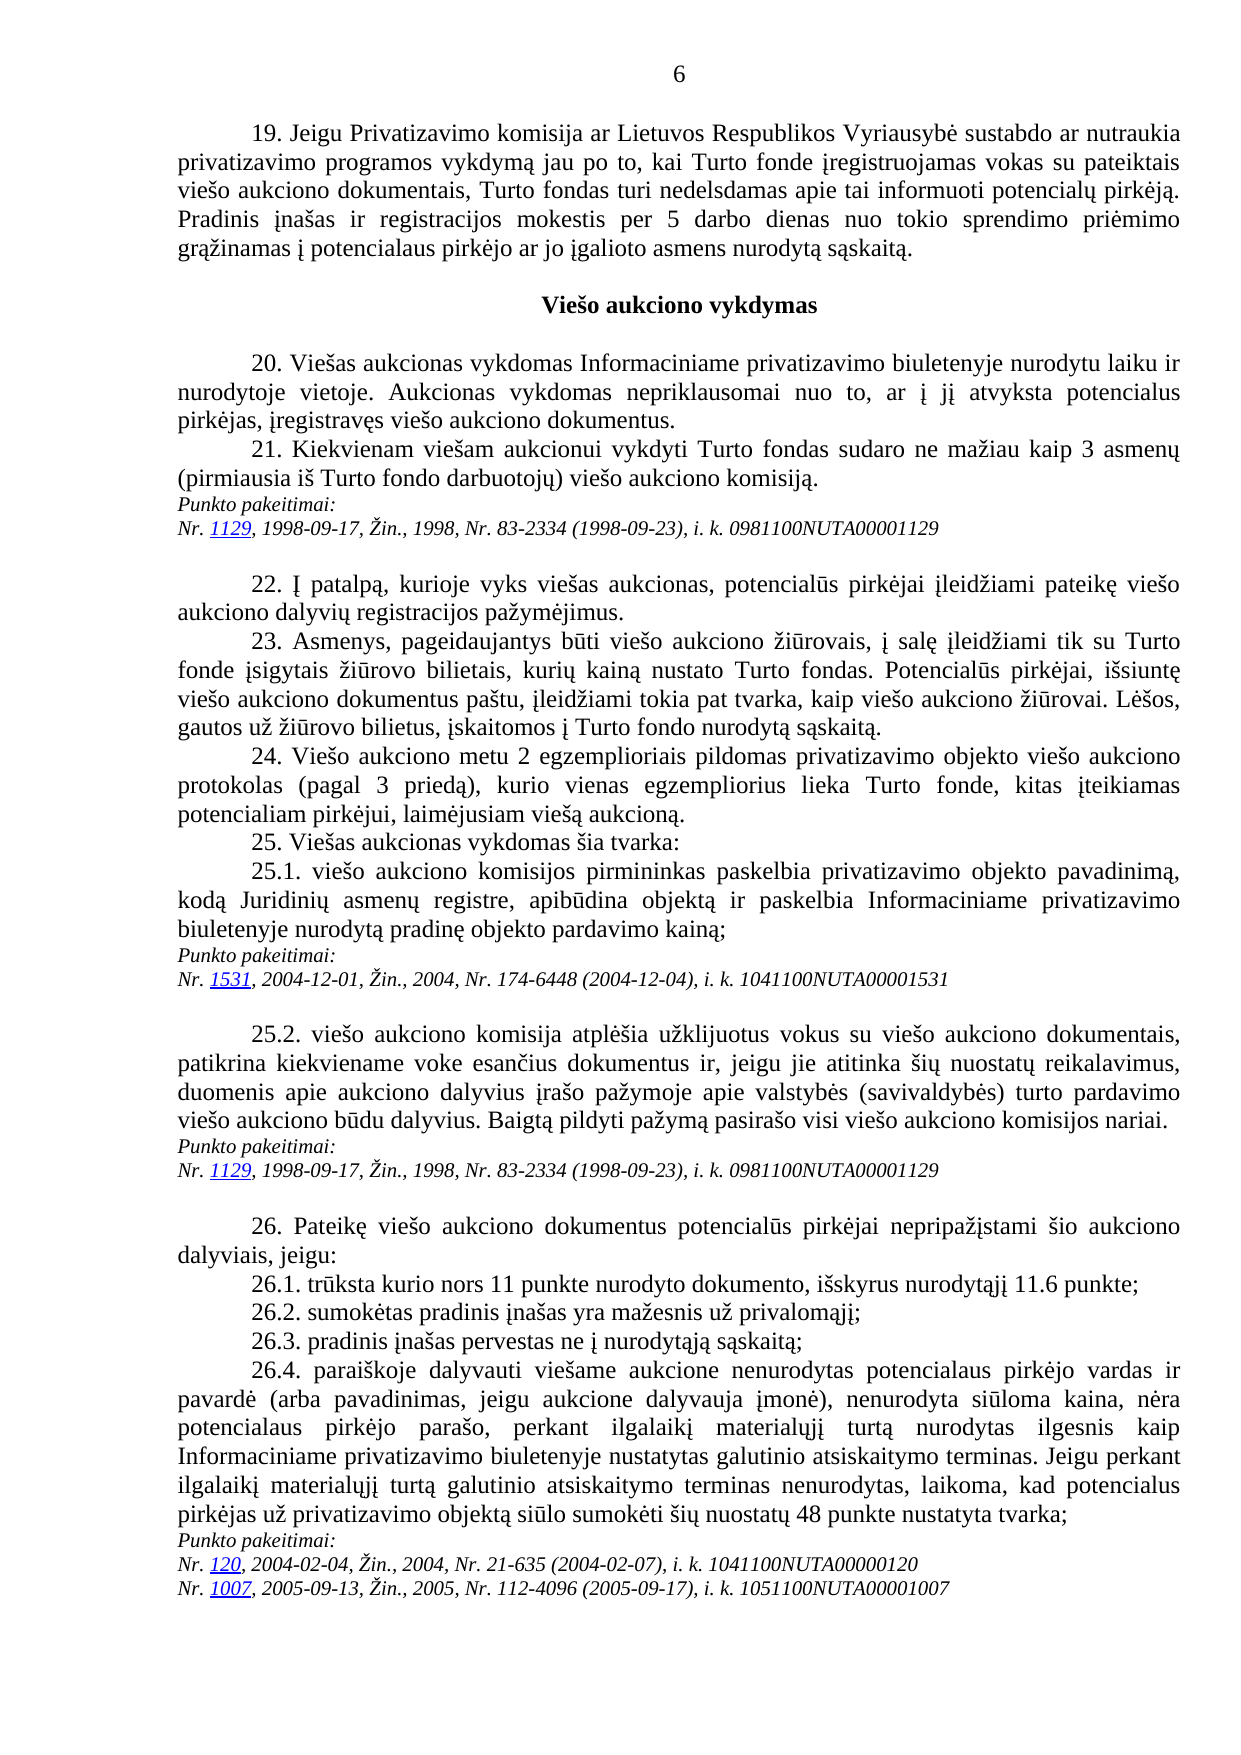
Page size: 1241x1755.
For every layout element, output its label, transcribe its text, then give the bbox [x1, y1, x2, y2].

text 25.2. viešo aukciono komisija atplėšia užklijuotus vokus su viešo aukciono dokumentais, patikrina kiekviename voke esančius dokumentus ir, jeigu jie atitinka šių nuostatų reikalavimus, duomenis apie aukciono dalyvius įrašo pažymoje apie valstybės (savivaldybės) turto pardavimo viešo aukciono būdu dalyvius. Baigtą pildyti pažymą pasirašo visi viešo aukciono komisijos nariai. [177, 1019, 1181, 1134]
text 21. Kiekvienam viešam aukcionui vykdyti Turto fondas sudaro ne mažiau kaip 3 asmenų (pirmiausia iš Turto fondo darbuotojų) viešo aukciono komisiją. [177, 434, 1181, 492]
text Nr. 1007, 2005-09-13, Žin., 2005, Nr. 112-4096 (2005-09-17), i. k. 1051100NUTA00001007 [177, 1576, 1181, 1600]
text Punkto pakeitimai: [177, 492, 1181, 516]
text 24. Viešo aukciono metu 2 egzemplioriais pildomas privatizavimo objekto viešo aukciono protokolas (pagal 3 priedą), kurio vienas egzempliorius lieka Turto fonde, kitas įteikiamas potencialiam pirkėjui, laimėjusiam viešą aukcioną. [177, 741, 1181, 827]
text 22. Į patalpą, kurioje vyks viešas aukcionas, potencialūs pirkėjai įleidžiami pateikę viešo aukciono dalyvių registracijos pažymėjimus. [177, 569, 1181, 626]
text 19. Jeigu Privatizavimo komisija ar Lietuvos Respublikos Vyriausybė sustabdo ar nutraukia privatizavimo programos vykdymą jau po to, kai Turto fonde įregistruojamas vokas su pateiktais viešo aukciono dokumentais, Turto fondas turi nedelsdamas apie tai informuoti potencialų pirkėją. Pradinis įnašas ir registracijos mokestis per 5 darbo dienas nuo tokio sprendimo priėmimo grąžinamas į potencialaus pirkėjo ar jo įgalioto asmens nurodytą sąskaitą. [177, 118, 1181, 262]
text 25. Viešas aukcionas vykdomas šia tvarka: [177, 827, 1181, 856]
text 23. Asmenys, pageidaujantys būti viešo aukciono žiūrovais, į salę įleidžiami tik su Turto fonde įsigytais žiūrovo bilietais, kurių kainą nustato Turto fondas. Potencialūs pirkėjai, išsiuntę viešo aukciono dokumentus paštu, įleidžiami tokia pat tvarka, kaip viešo aukciono žiūrovai. Lėšos, gautos už žiūrovo bilietus, įskaitomos į Turto fondo nurodytą sąskaitą. [177, 626, 1181, 741]
text 25.1. viešo aukciono komisijos pirmininkas paskelbia privatizavimo objekto pavadinimą, kodą Juridinių asmenų registre, apibūdina objektą ir paskelbia Informaciniame privatizavimo biuletenyje nurodytą pradinę objekto pardavimo kainą; [177, 856, 1181, 942]
text 26.4. paraiškoje dalyvauti viešame aukcione nenurodytas potencialaus pirkėjo vardas ir pavardė (arba pavadinimas, jeigu aukcione dalyvauja įmonė), nenurodyta siūloma kaina, nėra potencialaus pirkėjo parašo, perkant ilgalaikį materialųjį turtą nurodytas ilgesnis kaip Informaciniame privatizavimo biuletenyje nustatytas galutinio atsiskaitymo terminas. Jeigu perkant ilgalaikį materialųjį turtą galutinio atsiskaitymo terminas nenurodytas, laikoma, kad potencialus pirkėjas už privatizavimo objektą siūlo sumokėti šių nuostatų 48 punkte nustatyta tvarka; [177, 1355, 1181, 1527]
text 20. Viešas aukcionas vykdomas Informaciniame privatizavimo biuletenyje nurodytu laiku ir nurodytoje vietoje. Aukcionas vykdomas nepriklausomai nuo to, ar į jį atvyksta potencialus pirkėjas, įregistravęs viešo aukciono dokumentus. [177, 348, 1181, 434]
text 26.1. trūksta kurio nors 11 punkte nurodyto dokumento, išskyrus nurodytąjį 11.6 punkte; [177, 1269, 1181, 1297]
text 26.2. sumokėtas pradinis įnašas yra mažesnis už privalomąjį; [177, 1297, 1181, 1326]
text Punkto pakeitimai: [177, 1134, 1181, 1158]
text Nr. 120, 2004-02-04, Žin., 2004, Nr. 21-635 (2004-02-07), i. k. 1041100NUTA00000120 [177, 1552, 1181, 1576]
text Punkto pakeitimai: [177, 942, 1181, 967]
text 26. Pateikę viešo aukciono dokumentus potencialūs pirkėjai nepripažįstami šio aukciono dalyviais, jeigu: [177, 1211, 1181, 1269]
text Nr. 1531, 2004-12-01, Žin., 2004, Nr. 174-6448 (2004-12-04), i. k. 1041100NUTA00001531 [177, 967, 1181, 991]
text Punkto pakeitimai: [177, 1527, 1181, 1552]
text Nr. 1129, 1998-09-17, Žin., 1998, Nr. 83-2334 (1998-09-23), i. k. 0981100NUTA00001129 [177, 516, 1181, 540]
text 26.3. pradinis įnašas pervestas ne į nurodytąją sąskaitą; [177, 1326, 1181, 1355]
text Nr. 1129, 1998-09-17, Žin., 1998, Nr. 83-2334 (1998-09-23), i. k. 0981100NUTA00001129 [177, 1158, 1181, 1182]
text Viešo aukciono vykdymas [177, 291, 1181, 319]
